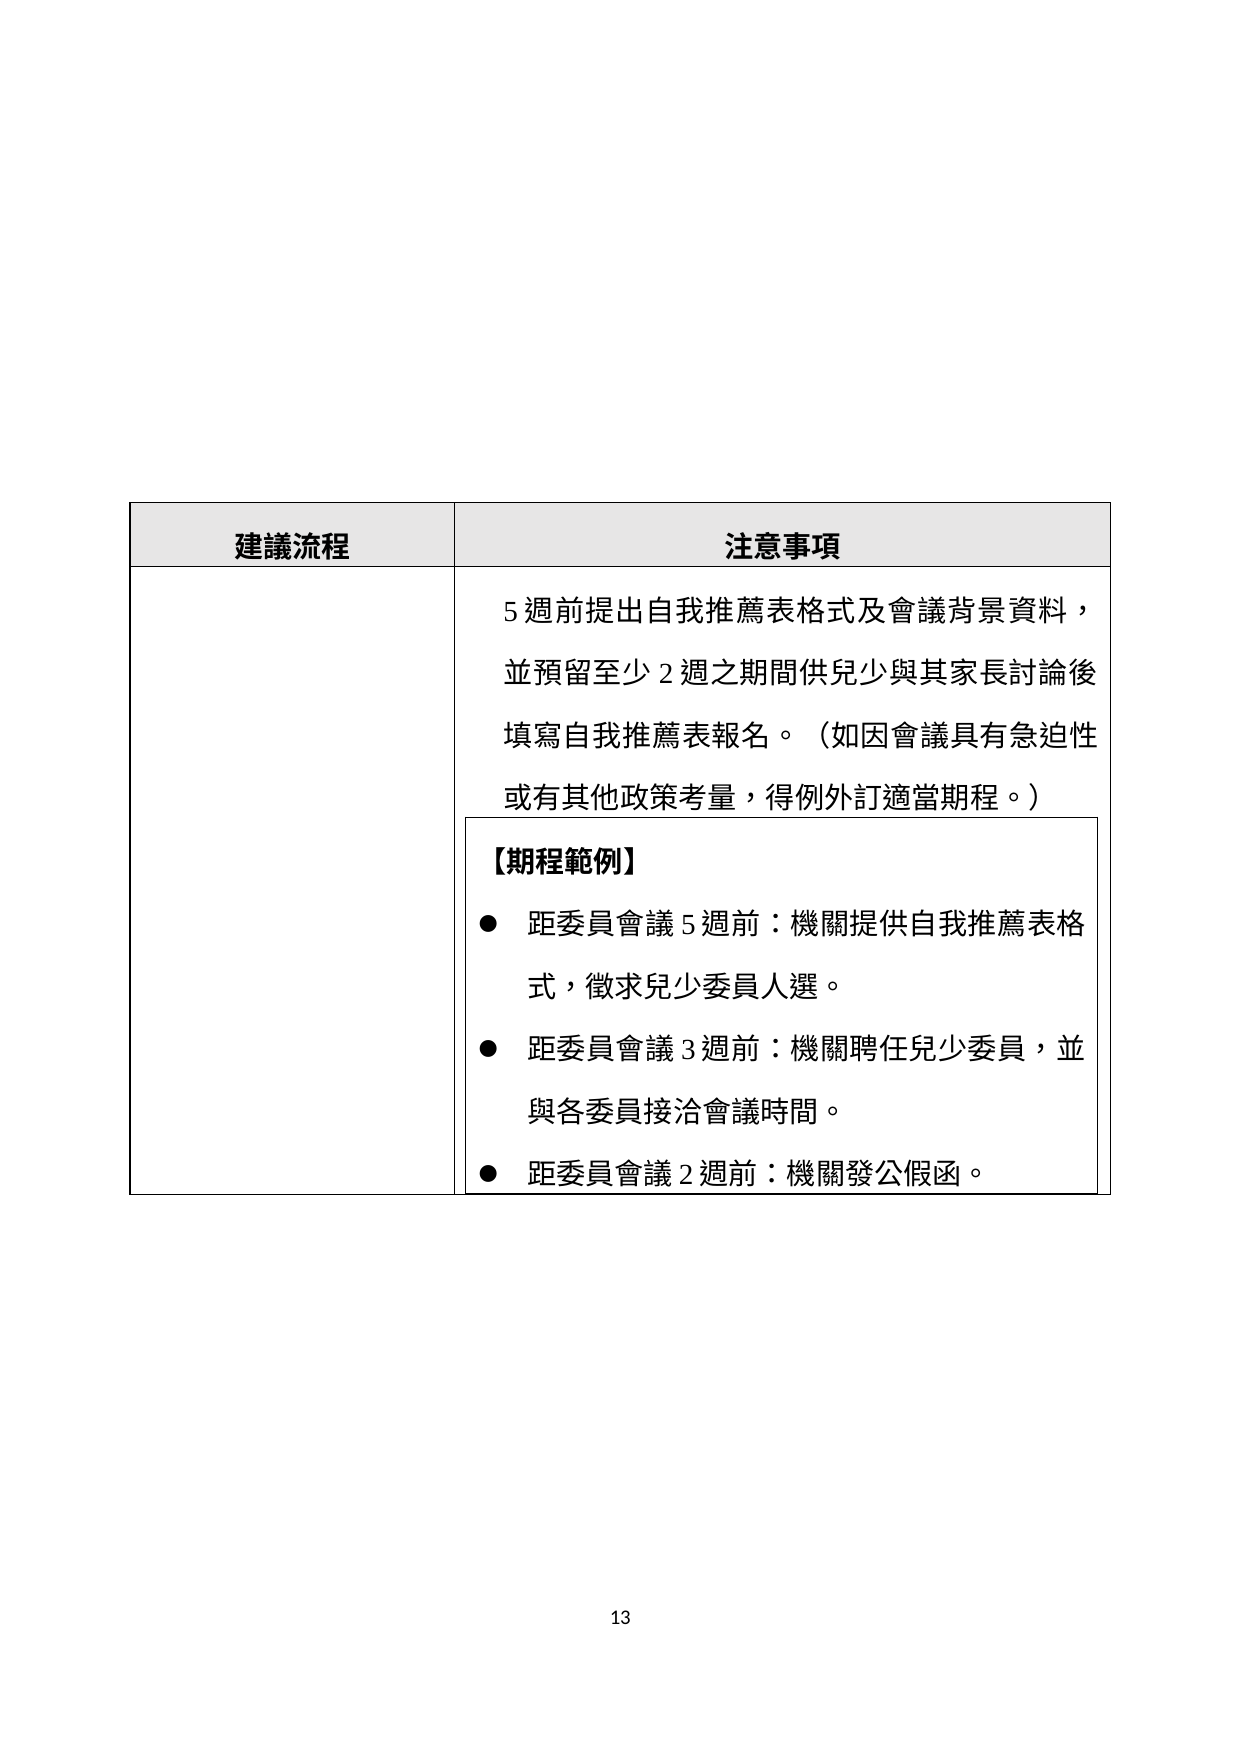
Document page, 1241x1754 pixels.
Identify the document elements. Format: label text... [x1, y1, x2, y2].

table_header 【期程範例】 距委員會議5週前：機關提供自我推薦表格式，徵求兒少委員人選。 距委員會議3週前：機關聘任兒少委員，並與各委員接洽會議時間。 距委員會議2週前：機關發公假函。 距委員會議1週前：機關發會議資料。 [466, 818, 1097, 1193]
table_header 建議流程 [131, 503, 454, 566]
table_header 注意事項 [455, 503, 1110, 566]
table_cell [131, 567, 454, 1194]
table_cell 聯繫窗口 教育部（青少年諮詢會）： 聯絡電話：04-37061303； 聯絡信箱：e-3403@mail.k12ea.gov.tw。 衛福部、各直轄市、縣(市)兒少諮詢夥伴（https://crc.sfaa.gov.tw/PublishCRC/CommonDetail?documentId=CFAFE8E2-EBFD-498C-8BBA-72CA958A1198）： 聯絡電話：02-26531975； 聯絡信箱：sfaa0863@sfaa.gov.tw。 機關除提供「兒少自我推薦表」格式以外，請檢附該任務編組「設置要點」與近期「會議紀錄」，俾利兒少及其家長對委員任務與開會頻率有一定認識。 為協助各機關聘任對政策有基礎認識與熱忱之兒少擔任委員，教育部國教署與衛福部社家署將以各機關提供之「兒少自我推薦表」格式與會議背景資料，轉傳兒少依意願向各機關報名。 為預留兒少與家長溝通時間，減緩對於兒少後續獲選擔任兒少代表委員對學業、生活的影響，請機關儘量提前作業，於距會議日期至少5週前提出自我推薦表格式及會議背景資料，並預留至少2週之期間供兒少與其家長討論後填寫自我推薦表報名。（如因會議具有急迫性或有其他政策考量，得例外訂適當期程。） 為促進各機關任務編組聘任具相關基礎知識與熱忱之兒少擔任委員，建議各機關於擬具兒少代表委員建議名單優先順序時，以兒少自我推薦理由為判斷基準，給予兒少代表平等之參與機會。 [455, 567, 1110, 1194]
